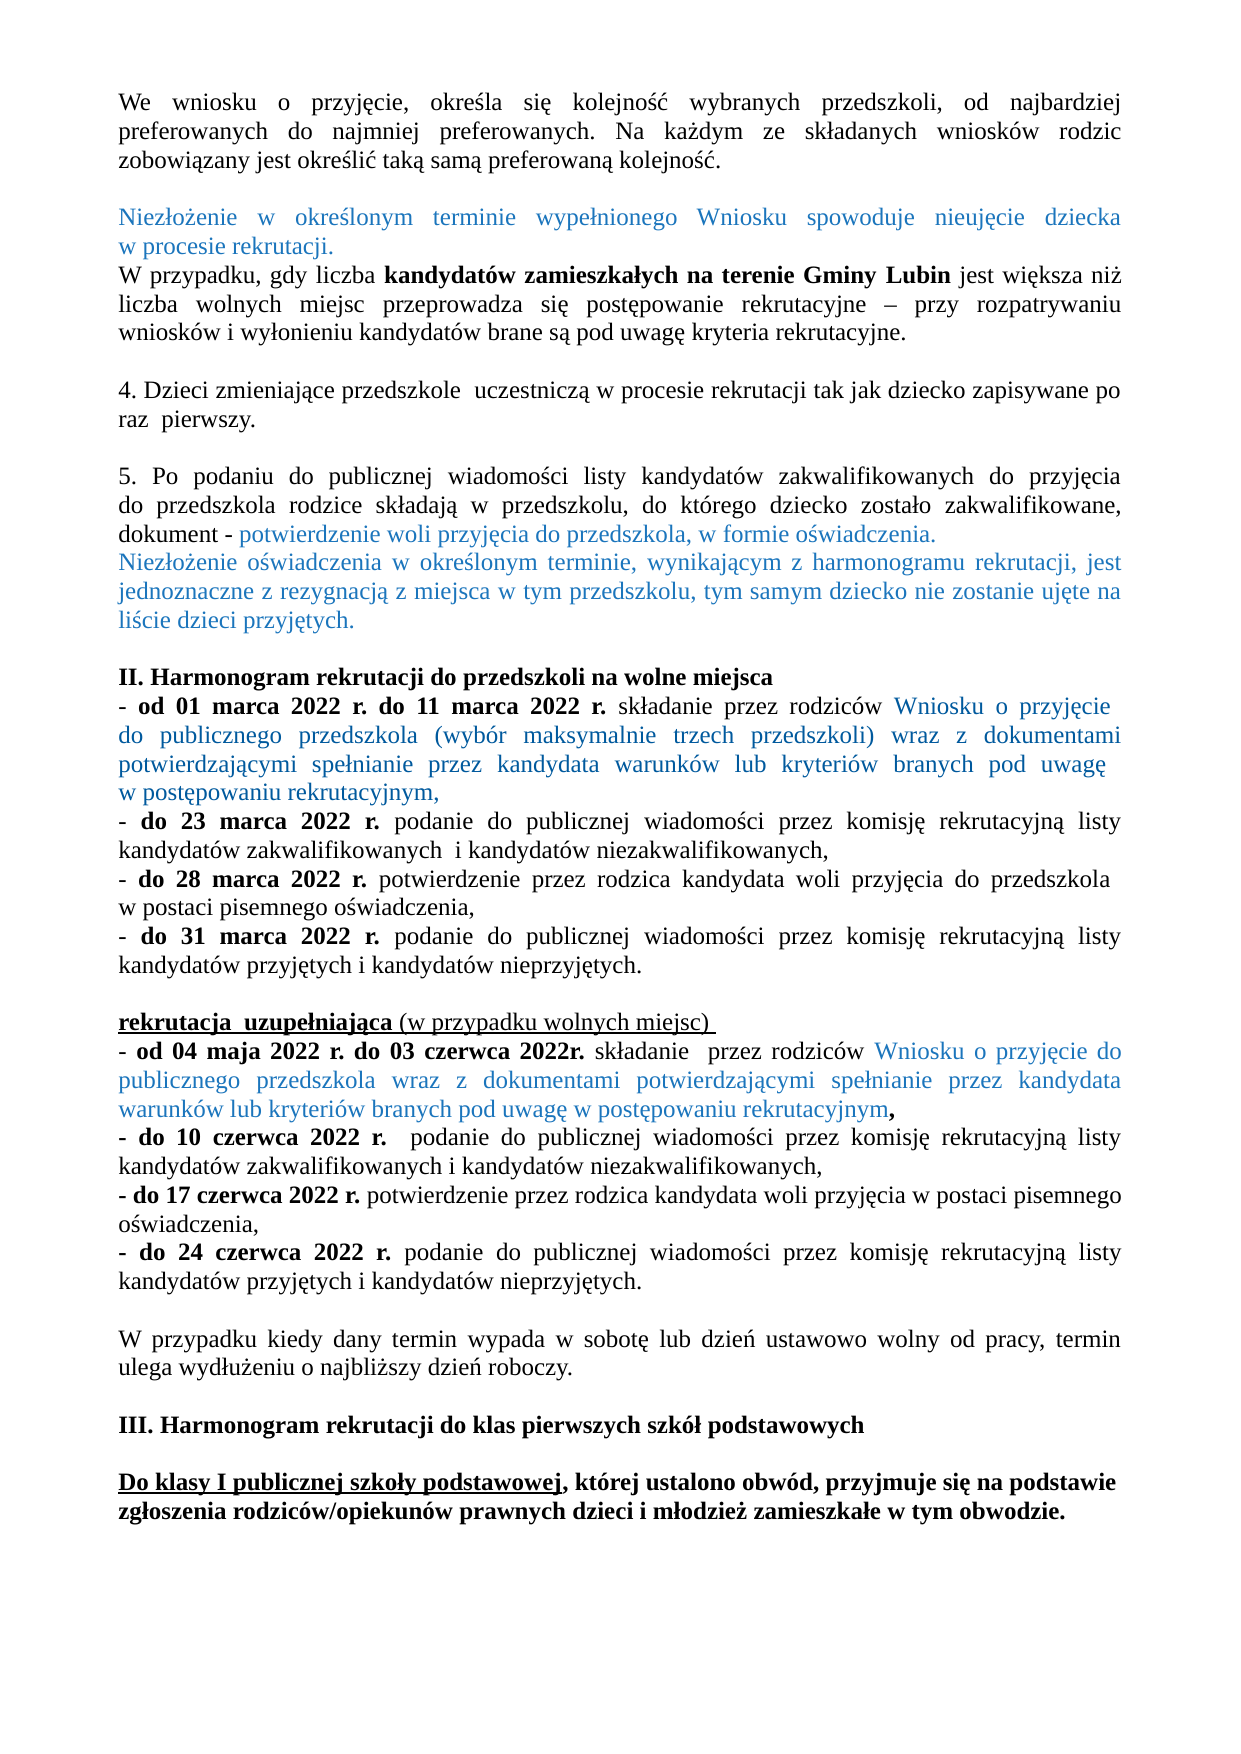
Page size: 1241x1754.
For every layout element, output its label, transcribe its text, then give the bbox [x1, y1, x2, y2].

text Niezłożenie oświadczenia w określonym terminie, wynikającym z harmonogramu rekrutacji, jest jednoznaczne z rezygnacją z miejsca w tym przedszkolu, tym samym dziecko nie zostanie ujęte na liście dzieci przyjętych. [118, 547, 1122, 634]
text - do 17 czerwca 2022 r. potwierdzenie przez rodzica kandydata woli przyjęcia w postaci pisemnego oświadczenia, [118, 1180, 1122, 1237]
text - do 28 marca 2022 r. potwierdzenie przez rodzica kandydata woli przyjęcia do przedszkola w postaci pisemnego oświadczenia, [118, 864, 1122, 921]
text 4. Dzieci zmieniające przedszkole uczestniczą w procesie rekrutacji tak jak dziecko zapisywane po raz pierwszy. [118, 375, 1122, 432]
text - od 01 marca 2022 r. do 11 marca 2022 r. składanie przez rodziców Wniosku o przyjęcie do publicznego przedszkola (wybór maksymalnie trzech przedszkoli) wraz z dokumentami potwierdzającymi spełnianie przez kandydata warunków lub kryteriów branych pod uwagę w postępowaniu rekrutacyjnym, [118, 691, 1122, 806]
text rekrutacja uzupełniająca (w przypadku wolnych miejsc) [118, 1007, 1122, 1036]
text III. Harmonogram rekrutacji do klas pierwszych szkół podstawowych [118, 1410, 1122, 1439]
text - do 24 czerwca 2022 r. podanie do publicznej wiadomości przez komisję rekrutacyjną listy kandydatów przyjętych i kandydatów nieprzyjętych. [118, 1237, 1122, 1295]
text W przypadku, gdy liczba kandydatów zamieszkałych na terenie Gminy Lubin jest większa niż liczba wolnych miejsc przeprowadza się postępowanie rekrutacyjne – przy rozpatrywaniu wniosków i wyłonieniu kandydatów brane są pod uwagę kryteria rekrutacyjne. [118, 260, 1122, 346]
text - do 31 marca 2022 r. podanie do publicznej wiadomości przez komisję rekrutacyjną listy kandydatów przyjętych i kandydatów nieprzyjętych. [118, 921, 1122, 979]
text 5. Po podaniu do publicznej wiadomości listy kandydatów zakwalifikowanych do przyjęcia do przedszkola rodzice składają w przedszkolu, do którego dziecko zostało zakwalifikowane, dokument - potwierdzenie woli przyjęcia do przedszkola, w formie oświadczenia. [118, 461, 1122, 547]
text We wniosku o przyjęcie, określa się kolejność wybranych przedszkoli, od najbardziej preferowanych do najmniej preferowanych. Na każdym ze składanych wniosków rodzic zobowiązany jest określić taką samą preferowaną kolejność. [118, 87, 1122, 174]
text W przypadku kiedy dany termin wypada w sobotę lub dzień ustawowo wolny od pracy, termin ulega wydłużeniu o najbliższy dzień roboczy. [118, 1324, 1122, 1381]
text II. Harmonogram rekrutacji do przedszkoli na wolne miejsca [118, 662, 1122, 691]
text - do 23 marca 2022 r. podanie do publicznej wiadomości przez komisję rekrutacyjną listy kandydatów zakwalifikowanych i kandydatów niezakwalifikowanych, [118, 806, 1122, 864]
text Do klasy I publicznej szkoły podstawowej, której ustalono obwód, przyjmuje się na podstawie zgłoszenia rodziców/opiekunów prawnych dzieci i młodzież zamieszkałe w tym obwodzie. [118, 1467, 1122, 1525]
text - od 04 maja 2022 r. do 03 czerwca 2022r. składanie przez rodziców Wniosku o przyjęcie do publicznego przedszkola wraz z dokumentami potwierdzającymi spełnianie przez kandydata warunków lub kryteriów branych pod uwagę w postępowaniu rekrutacyjnym, [118, 1036, 1122, 1122]
text Niezłożenie w określonym terminie wypełnionego Wniosku spowoduje nieujęcie dziecka w procesie rekrutacji. [118, 202, 1122, 260]
text - do 10 czerwca 2022 r. podanie do publicznej wiadomości przez komisję rekrutacyjną listy kandydatów zakwalifikowanych i kandydatów niezakwalifikowanych, [118, 1122, 1122, 1180]
